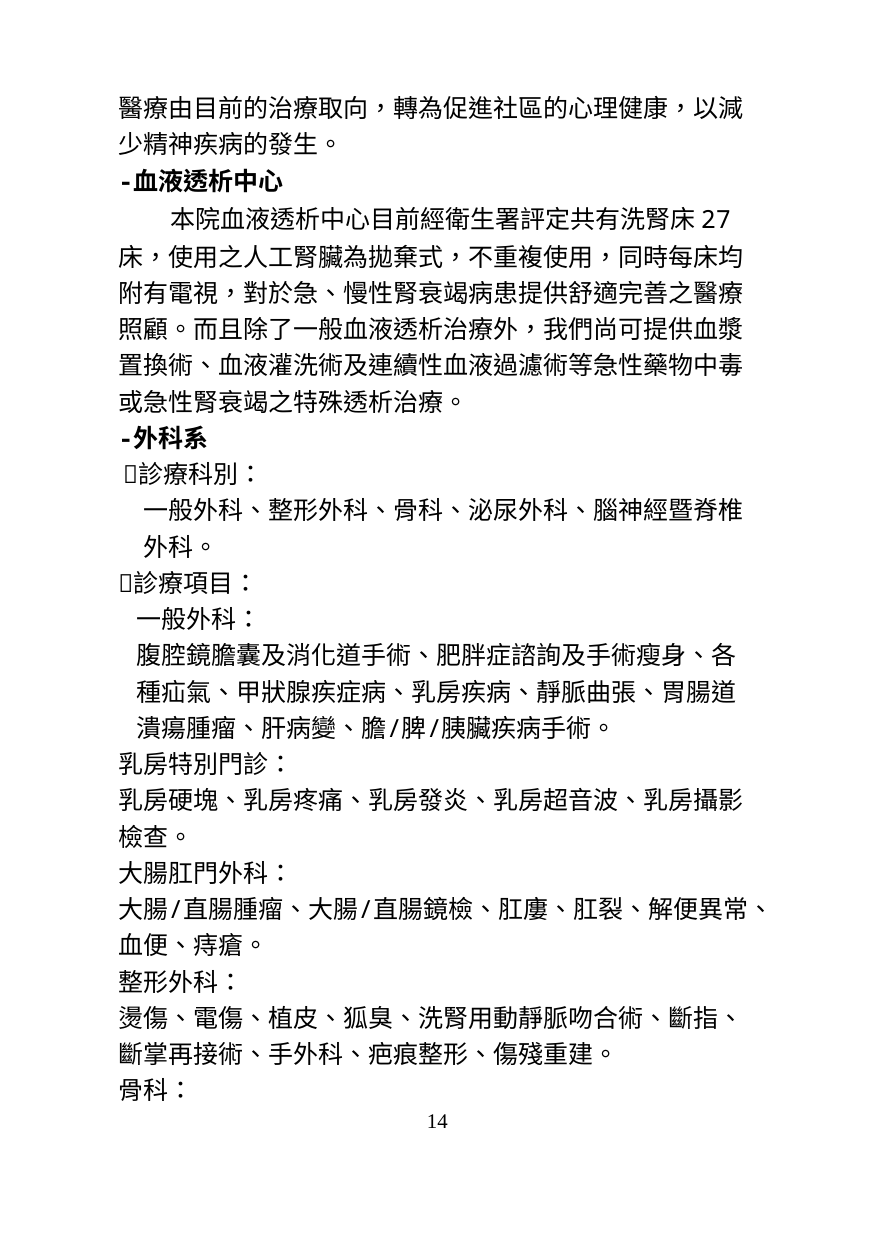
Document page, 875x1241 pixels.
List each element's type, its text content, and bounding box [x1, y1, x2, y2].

text 診療科別： [123, 454, 756, 491]
text 大腸肛門外科： [118, 853, 756, 889]
text -血液透析中心 [118, 161, 756, 197]
text 外科。 [118, 527, 756, 563]
text 燙傷、電傷、植皮、狐臭、洗腎用動靜脈吻合術、斷指、斷掌再接術、手外科、疤痕整形、傷殘重建。 [118, 998, 756, 1071]
text 本院血液透析中心目前經衛生署評定共有洗腎床27床，使用之人工腎臟為拋棄式，不重複使用，同時每床均附有電視，對於急、慢性腎衰竭病患提供舒適完善之醫療照顧。而且除了一般血液透析治療外，我們尚可提供血漿置換術、血液灌洗術及連續性血液過濾術等急性藥物中毒或急性腎衰竭之特殊透析治療。 [118, 197, 756, 418]
text 大腸/直腸腫瘤、大腸/直腸鏡檢、肛廔、肛裂、解便異常、血便、痔瘡。 [118, 889, 756, 962]
text 診療項目： [118, 563, 756, 599]
text 乳房硬塊、乳房疼痛、乳房發炎、乳房超音波、乳房攝影檢查。 [118, 781, 756, 853]
text 腹腔鏡膽囊及消化道手術、肥胖症諮詢及手術瘦身、各種疝氣、甲狀腺疾症病、乳房疾病、靜脈曲張、胃腸道潰瘍腫瘤、肝病變、膽/脾/胰臟疾病手術。 [137, 636, 756, 744]
text 乳房特別門診： [118, 744, 756, 781]
text 一般外科、整形外科、骨科、泌尿外科、腦神經暨脊椎 [123, 491, 756, 527]
text 整形外科： [118, 962, 756, 998]
text 醫療由目前的治療取向，轉為促進社區的心理健康，以減少精神疾病的發生。 [118, 89, 756, 161]
text 一般外科： [137, 599, 756, 636]
text 骨科： [118, 1071, 756, 1107]
text -外科系 [118, 418, 756, 454]
